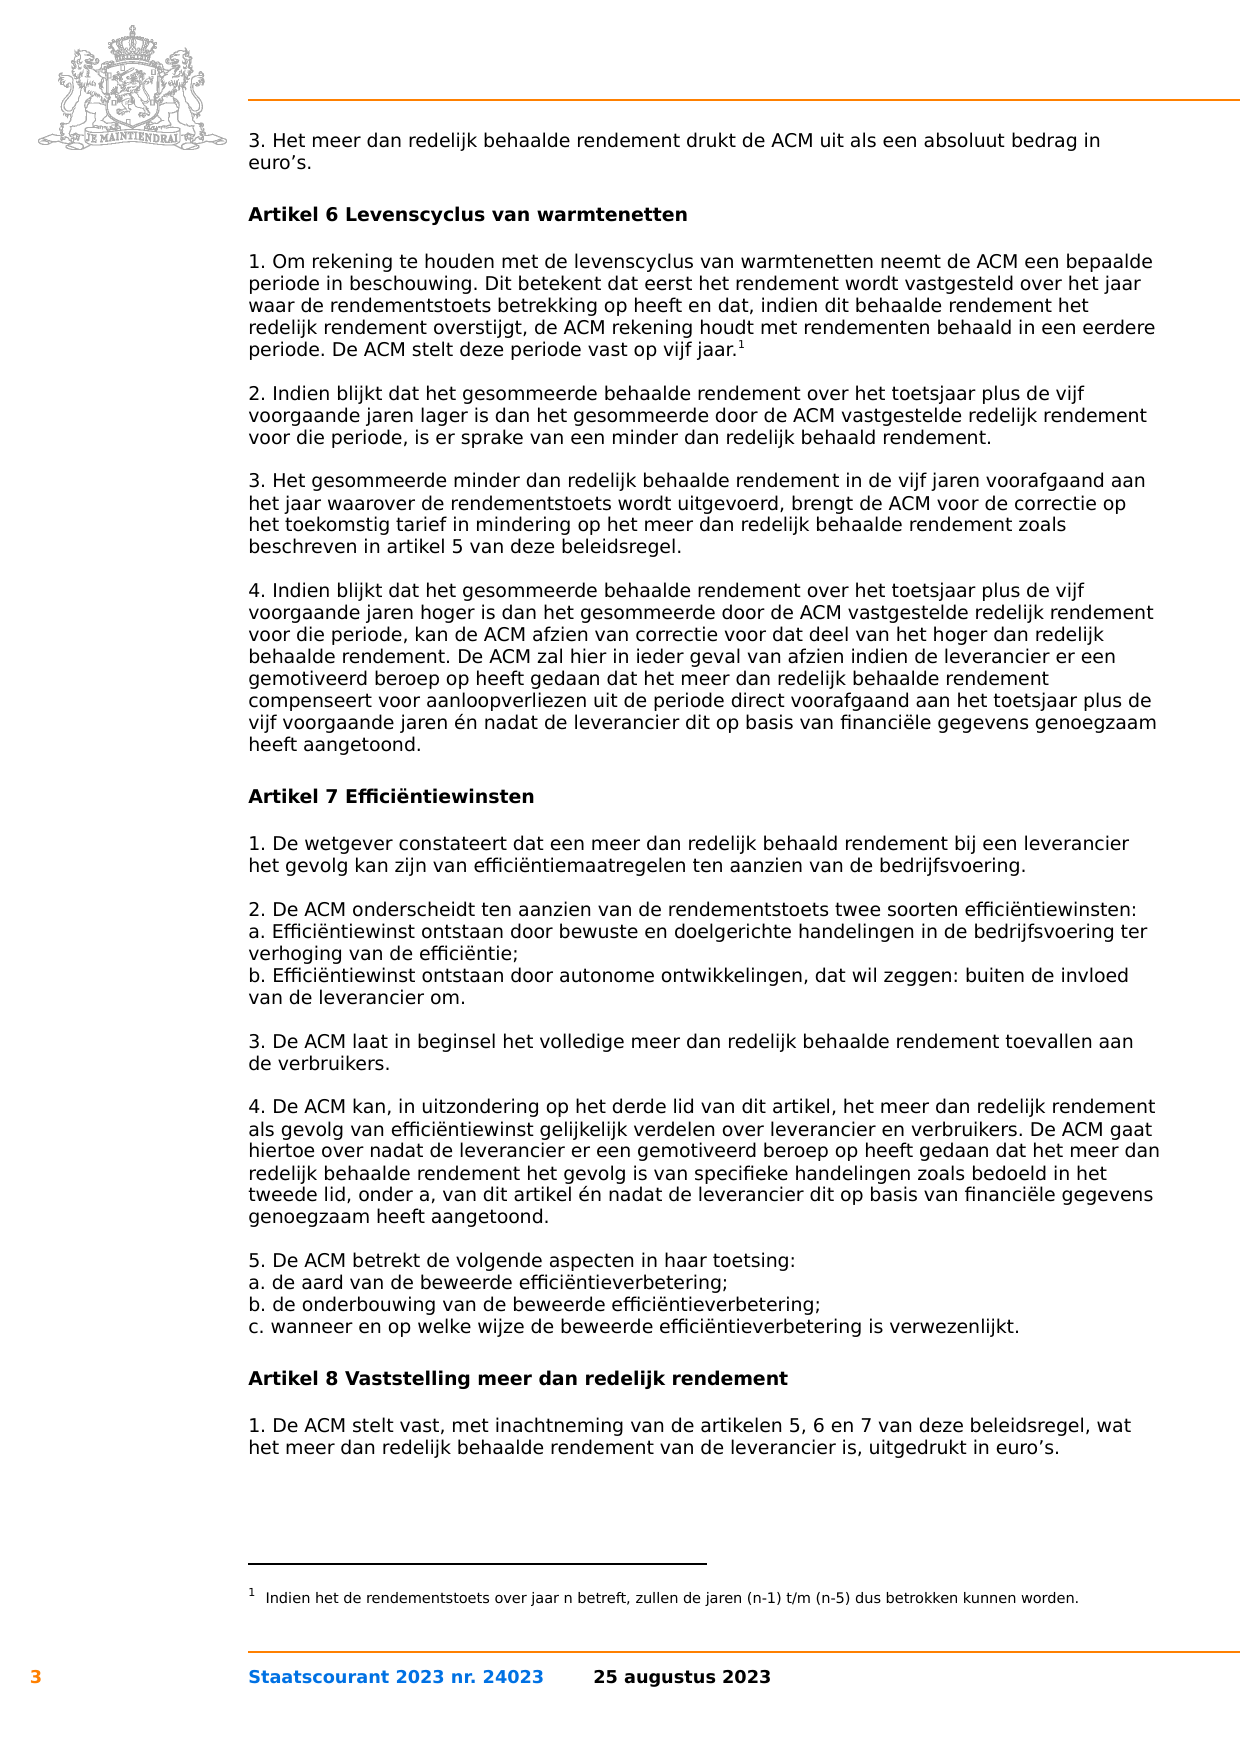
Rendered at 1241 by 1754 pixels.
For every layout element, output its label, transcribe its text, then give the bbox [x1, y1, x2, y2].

text 4. De ACM kan, in uitzondering op het derde lid van dit artikel, het meer dan redelijk rendement als gevolg van efficiëntiewinst gelijkelijk verdelen over leverancier en verbruikers. De ACM gaat hiertoe over nadat de leverancier er een gemotiveerd beroep op heeft gedaan dat het meer dan redelijk behaalde rendement het gevolg is van specifieke handelingen zoals bedoeld in het tweede lid, onder a, van dit artikel én nadat de leverancier dit op basis van financiële gegevens genoegzaam heeft aangetoond. [248, 1096, 1163, 1228]
text c. wanneer en op welke wijze de beweerde efficiëntieverbetering is verwezenlijkt. [248, 1316, 1163, 1338]
text a. de aard van de beweerde efficiëntieverbetering; [248, 1272, 1163, 1294]
text b. Efficiëntiewinst ontstaan door autonome ontwikkelingen, dat wil zeggen: buiten de invloed van de leverancier om. [248, 965, 1163, 1009]
text 5. De ACM betrekt de volgende aspecten in haar toetsing: [248, 1250, 1163, 1272]
text Indien het de rendementstoets over jaar n betreft, zullen de jaren (n-1) t/m (n-5) dus betrokken kunnen worden. [248, 1586, 1163, 1608]
text 3. De ACM laat in beginsel het volledige meer dan redelijk behaalde rendement toevallen aan de verbruikers. [248, 1031, 1163, 1074]
text 3. Het meer dan redelijk behaalde rendement drukt de ACM uit als een absoluut bedrag in euro’s. [248, 130, 1163, 174]
subtitle Artikel 6 Levenscyclus van warmtenetten [248, 204, 1163, 226]
text 1. De wetgever constateert dat een meer dan redelijk behaald rendement bij een leverancier het gevolg kan zijn van efficiëntiemaatregelen ten aanzien van de bedrijfsvoering. [248, 833, 1163, 877]
text 2. Indien blijkt dat het gesommeerde behaalde rendement over het toetsjaar plus de vijf voorgaande jaren lager is dan het gesommeerde door de ACM vastgestelde redelijk rendement voor die periode, is er sprake van een minder dan redelijk behaald rendement. [248, 383, 1163, 448]
text 1. Om rekening te houden met de levenscyclus van warmtenetten neemt de ACM een bepaalde periode in beschouwing. Dit betekent dat eerst het rendement wordt vastgesteld over het jaar waar de rendementstoets betrekking op heeft en dat, indien dit behaalde rendement het redelijk rendement overstijgt, de ACM rekening houdt met rendementen behaald in een eerdere periode. De ACM stelt deze periode vast op vijf jaar. [248, 251, 1163, 361]
text 2. De ACM onderscheidt ten aanzien van de rendementstoets twee soorten efficiëntiewinsten: [248, 899, 1163, 921]
text a. Efficiëntiewinst ontstaan door bewuste en doelgerichte handelingen in de bedrijfsvoering ter verhoging van de efficiëntie; [248, 921, 1163, 965]
text 4. Indien blijkt dat het gesommeerde behaalde rendement over het toetsjaar plus de vijf voorgaande jaren hoger is dan het gesommeerde door de ACM vastgestelde redelijk rendement voor die periode, kan de ACM afzien van correctie voor dat deel van het hoger dan redelijk behaalde rendement. De ACM zal hier in ieder geval van afzien indien de leverancier er een gemotiveerd beroep op heeft gedaan dat het meer dan redelijk behaalde rendement compenseert voor aanloopverliezen uit de periode direct voorafgaand aan het toetsjaar plus de vijf voorgaande jaren én nadat de leverancier dit op basis van financiële gegevens genoegzaam heeft aangetoond. [248, 580, 1163, 756]
subtitle Artikel 8 Vaststelling meer dan redelijk rendement [248, 1368, 1163, 1390]
text 1. De ACM stelt vast, met inachtneming van de artikelen 5, 6 en 7 van deze beleidsregel, wat het meer dan redelijk behaalde rendement van de leverancier is, uitgedrukt in euro’s. [248, 1415, 1163, 1459]
text 3. Het gesommeerde minder dan redelijk behaalde rendement in de vijf jaren voorafgaand aan het jaar waarover de rendementstoets wordt uitgevoerd, brengt de ACM voor de correctie op het toekomstig tarief in mindering op het meer dan redelijk behaalde rendement zoals beschreven in artikel 5 van deze beleidsregel. [248, 470, 1163, 558]
subtitle Artikel 7 Efficiëntiewinsten [248, 786, 1163, 808]
picture [38, 25, 227, 150]
text b. de onderbouwing van de beweerde efficiëntieverbetering; [248, 1294, 1163, 1316]
